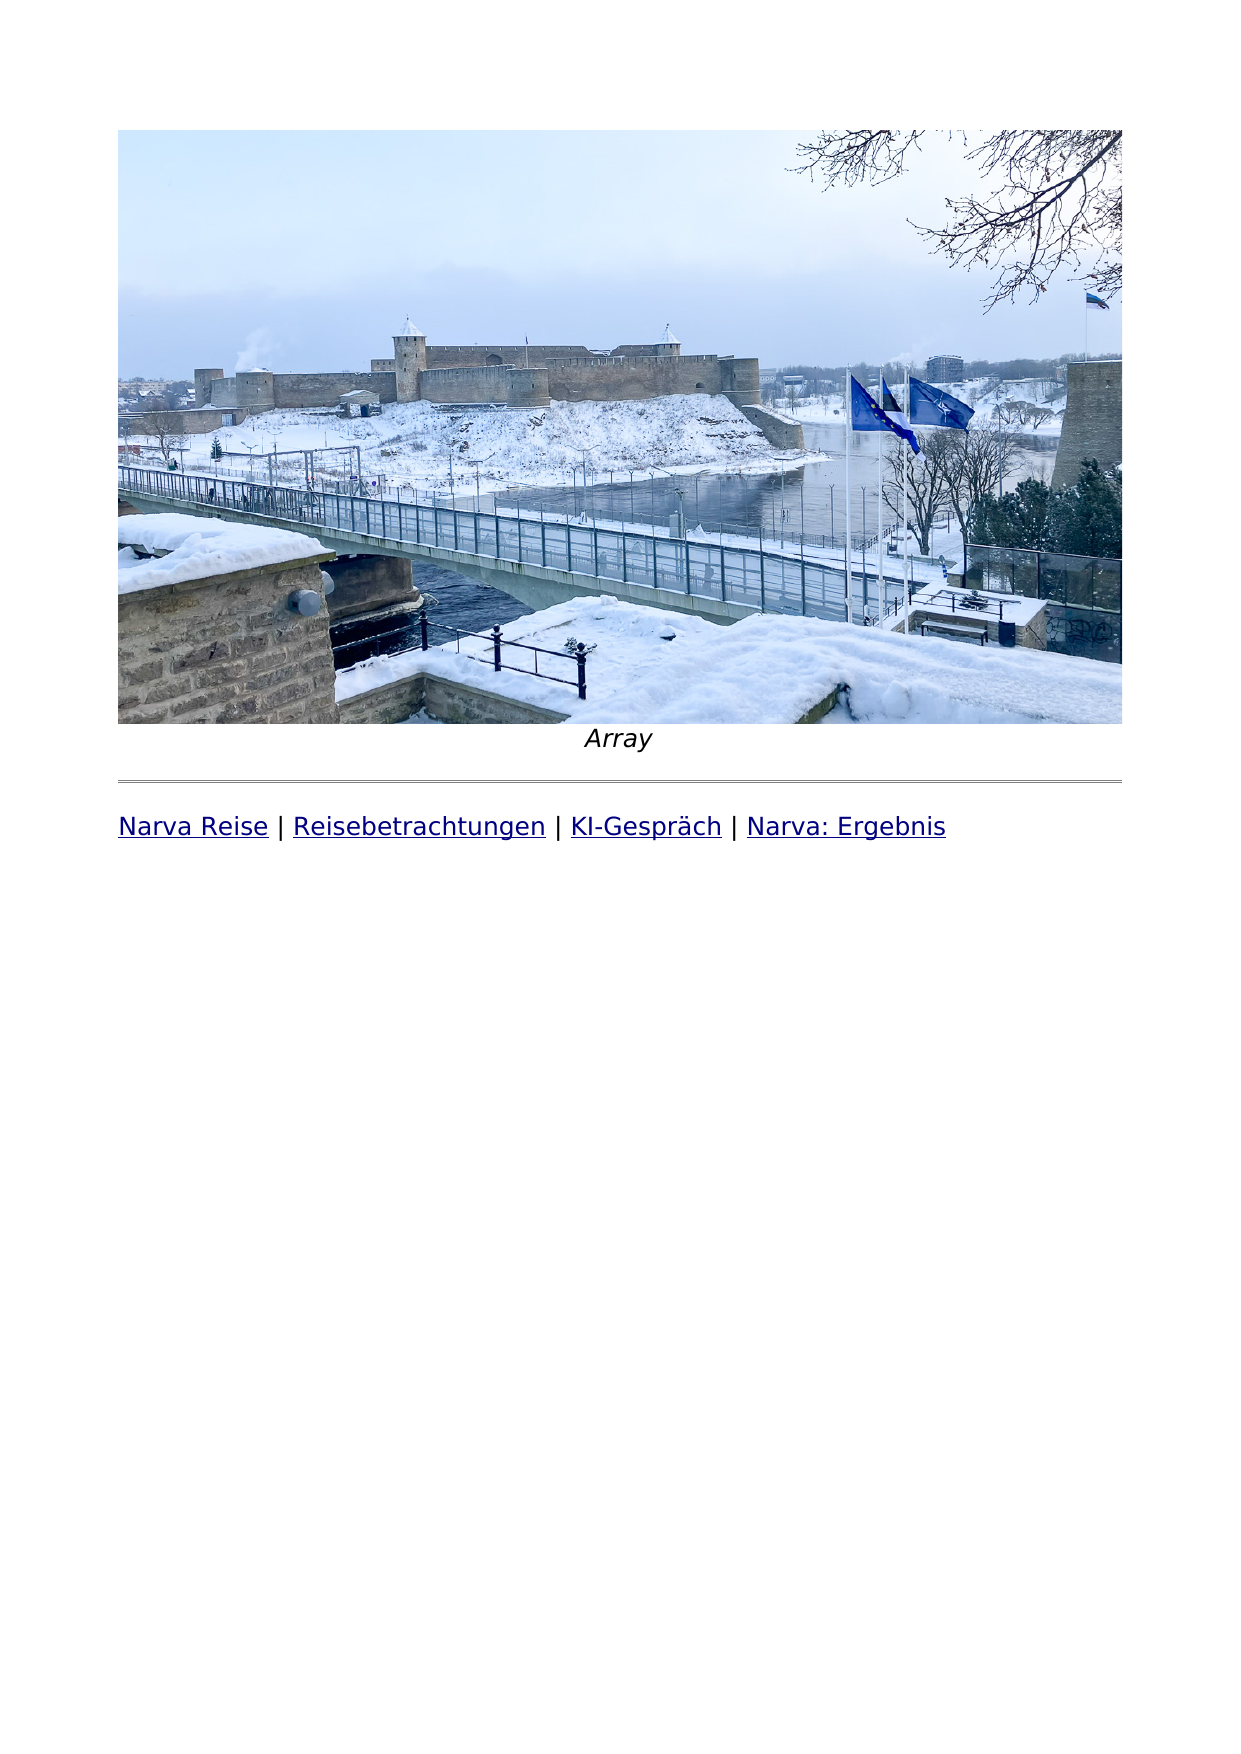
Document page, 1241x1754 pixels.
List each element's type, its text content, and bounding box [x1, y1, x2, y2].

picture [118, 130, 1123, 724]
text Narva Reise | Reisebetrachtungen | KI-Gespräch | Narva: Ergebnis [118, 812, 1122, 841]
text Array [118, 724, 1122, 753]
